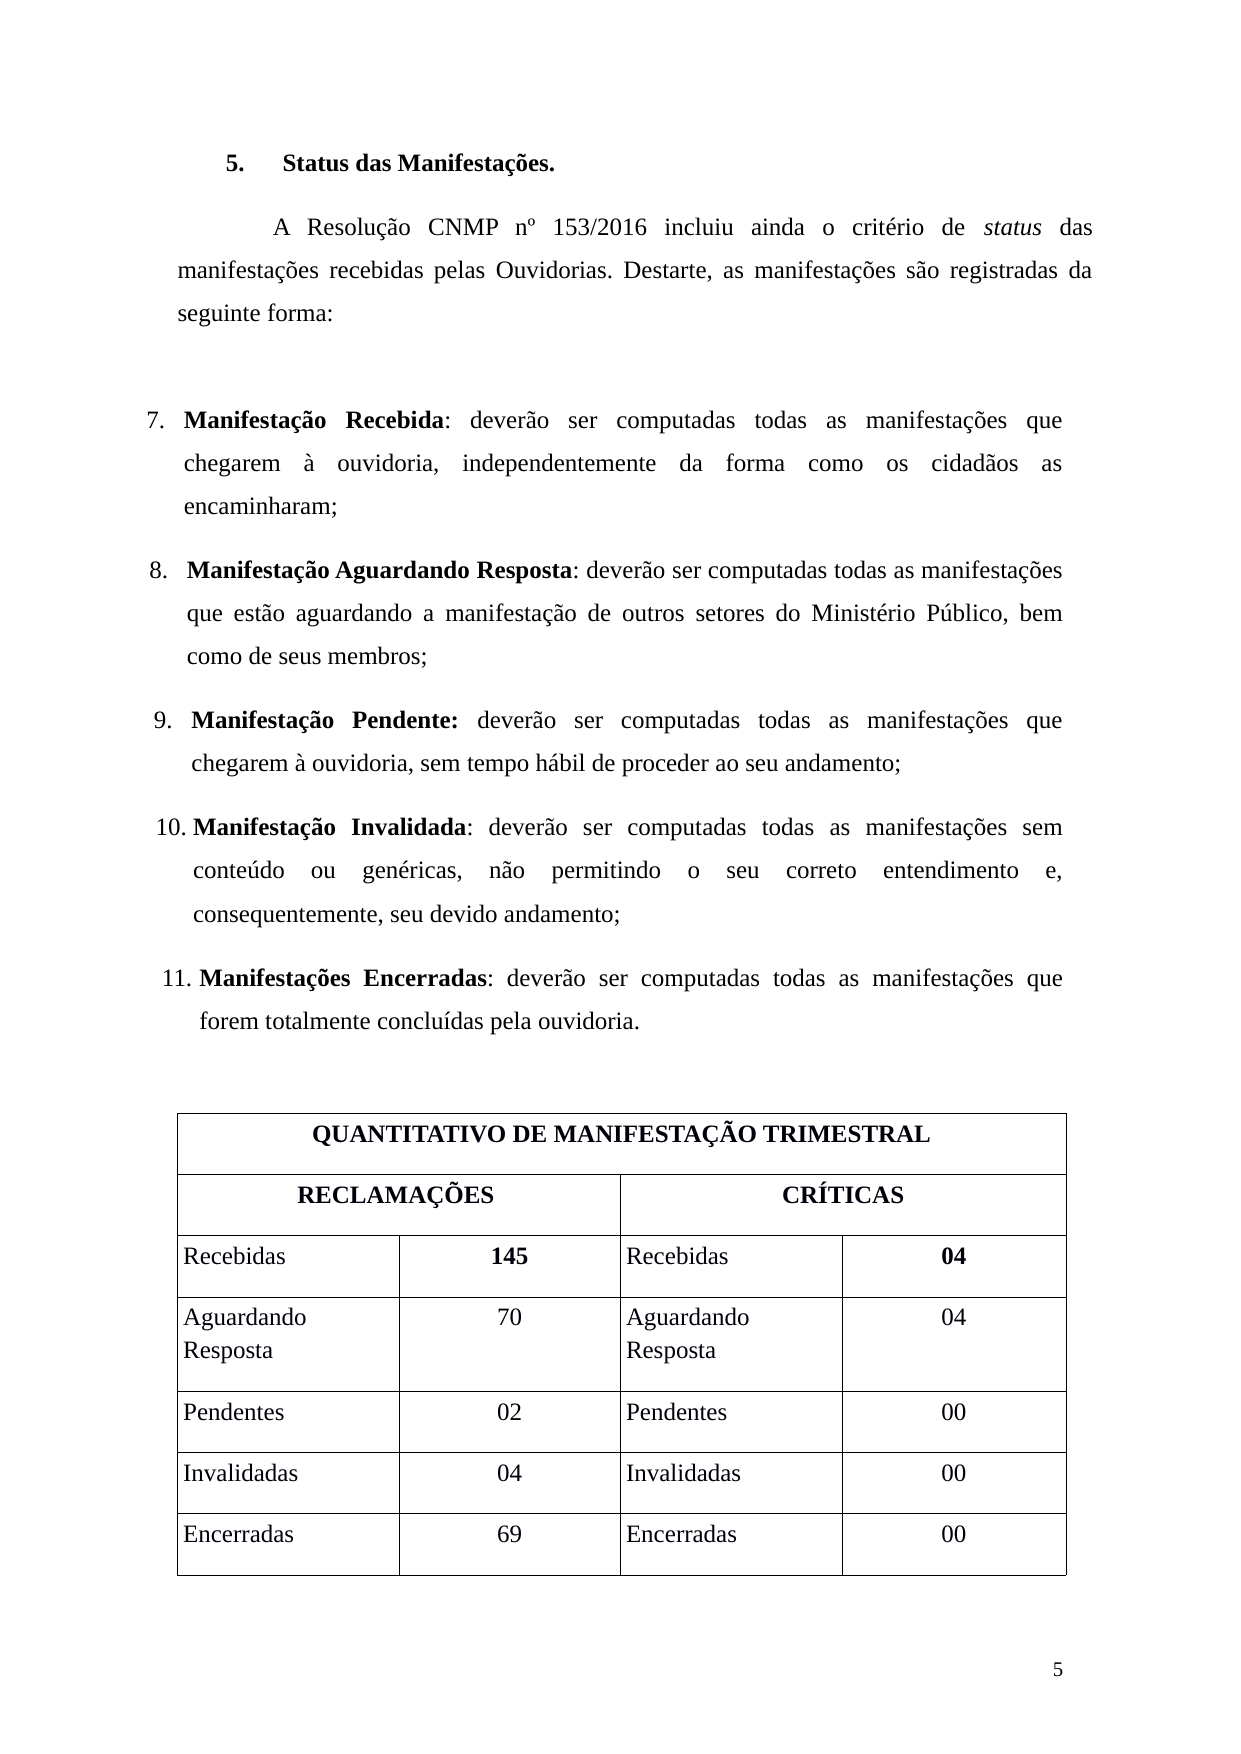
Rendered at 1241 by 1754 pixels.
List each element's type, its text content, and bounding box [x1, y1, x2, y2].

list Manifestação Invalidada: deverão ser computadas todas as manifestações sem conteúdo ou genéricas, não permitindo o seu correto entendimento e, consequentemente, seu devido andamento; [155, 812, 1063, 927]
table_cell 70 [400, 1298, 620, 1391]
table_cell 00 [843, 1514, 1066, 1574]
table_cell 04 [843, 1298, 1066, 1391]
table_cell Invalidadas [621, 1453, 842, 1513]
table_cell Aguardando Resposta [178, 1298, 399, 1391]
table_cell 00 [843, 1453, 1066, 1513]
table_cell Invalidadas [178, 1453, 399, 1513]
list Status das Manifestações. [147, 148, 1096, 176]
list Manifestação Aguardando Resposta: deverão ser computadas todas as manifestações que estão aguardando a manifestação de outros setores do Ministério Público, bem como de seus membros; [149, 555, 1063, 670]
table_cell CRÍTICAS [621, 1175, 1066, 1235]
table_cell Aguardando Resposta [621, 1298, 842, 1391]
table_cell Encerradas [178, 1514, 399, 1574]
list Manifestação Recebida: deverão ser computadas todas as manifestações que chegarem à ouvidoria, independentemente da forma como os cidadãos as encaminharam; [146, 405, 1063, 520]
table_cell Recebidas [178, 1236, 399, 1297]
table_cell Encerradas [621, 1514, 842, 1574]
table_cell 04 [843, 1236, 1066, 1297]
list Manifestações Encerradas: deverão ser computadas todas as manifestações que forem totalmente concluídas pela ouvidoria. [162, 963, 1063, 1034]
table_cell RECLAMAÇÕES [178, 1175, 620, 1235]
table_cell 145 [400, 1236, 620, 1297]
table_cell Pendentes [178, 1392, 399, 1452]
table_cell 02 [400, 1392, 620, 1452]
table_cell 04 [400, 1453, 620, 1513]
table_cell Pendentes [621, 1392, 842, 1452]
list Manifestação Pendente: deverão ser computadas todas as manifestações que chegarem à ouvidoria, sem tempo hábil de proceder ao seu andamento; [154, 705, 1063, 777]
table_cell 00 [843, 1392, 1066, 1452]
table_cell Recebidas [621, 1236, 842, 1297]
table_header QUANTITATIVO DE MANIFESTAÇÃO TRIMESTRAL [178, 1114, 1066, 1174]
table_cell 69 [400, 1514, 620, 1574]
text A Resolução CNMP nº 153/2016 incluiu ainda o critério de status das manifestações recebidas pelas Ouvidorias. Destarte, as manifestações são registradas da seguinte forma: [177, 212, 1093, 327]
